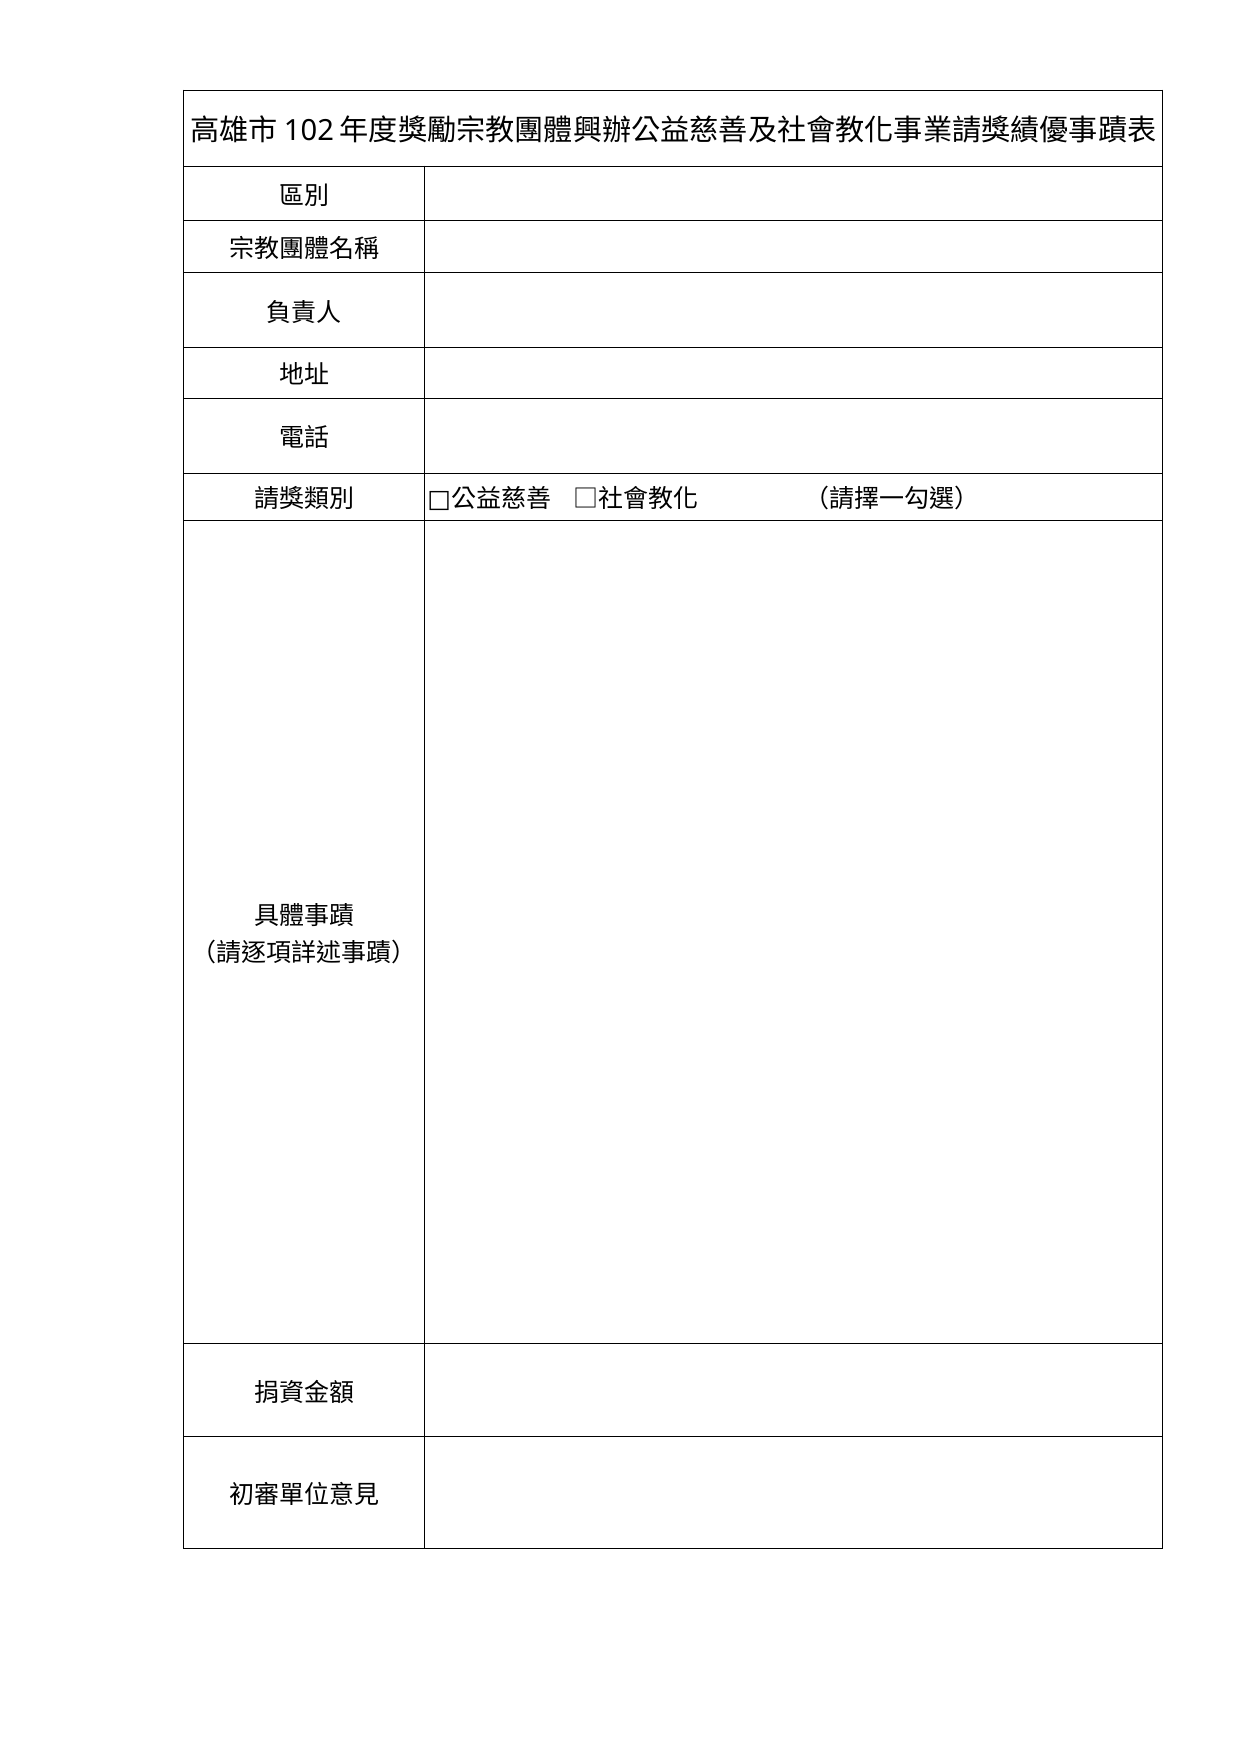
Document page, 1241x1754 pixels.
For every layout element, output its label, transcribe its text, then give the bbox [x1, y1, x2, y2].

table_cell [425, 399, 1162, 473]
table_cell 宗教團體名稱 [184, 221, 424, 272]
table_cell 電話 [184, 399, 424, 473]
table_cell [425, 167, 1162, 220]
table_cell [425, 348, 1162, 398]
table_cell □公益慈善 □社會教化 （請擇一勾選） [425, 474, 1162, 520]
table_cell 負責人 [184, 273, 424, 347]
table_cell 捐資金額 [184, 1344, 424, 1436]
table_cell [425, 1437, 1162, 1548]
table_header 高雄市102年度獎勵宗教團體興辦公益慈善及社會教化事業請獎績優事蹟表 [184, 91, 1162, 166]
table_cell 區別 [184, 167, 424, 220]
table_cell 請獎類別 [184, 474, 424, 520]
table_cell [425, 221, 1162, 272]
table_cell 具體事蹟 （請逐項詳述事蹟） [184, 521, 424, 1343]
table_cell [425, 273, 1162, 347]
table_cell [425, 521, 1162, 1343]
table_cell [425, 1344, 1162, 1436]
table_cell 地址 [184, 348, 424, 398]
table_cell 初審單位意見 [184, 1437, 424, 1548]
